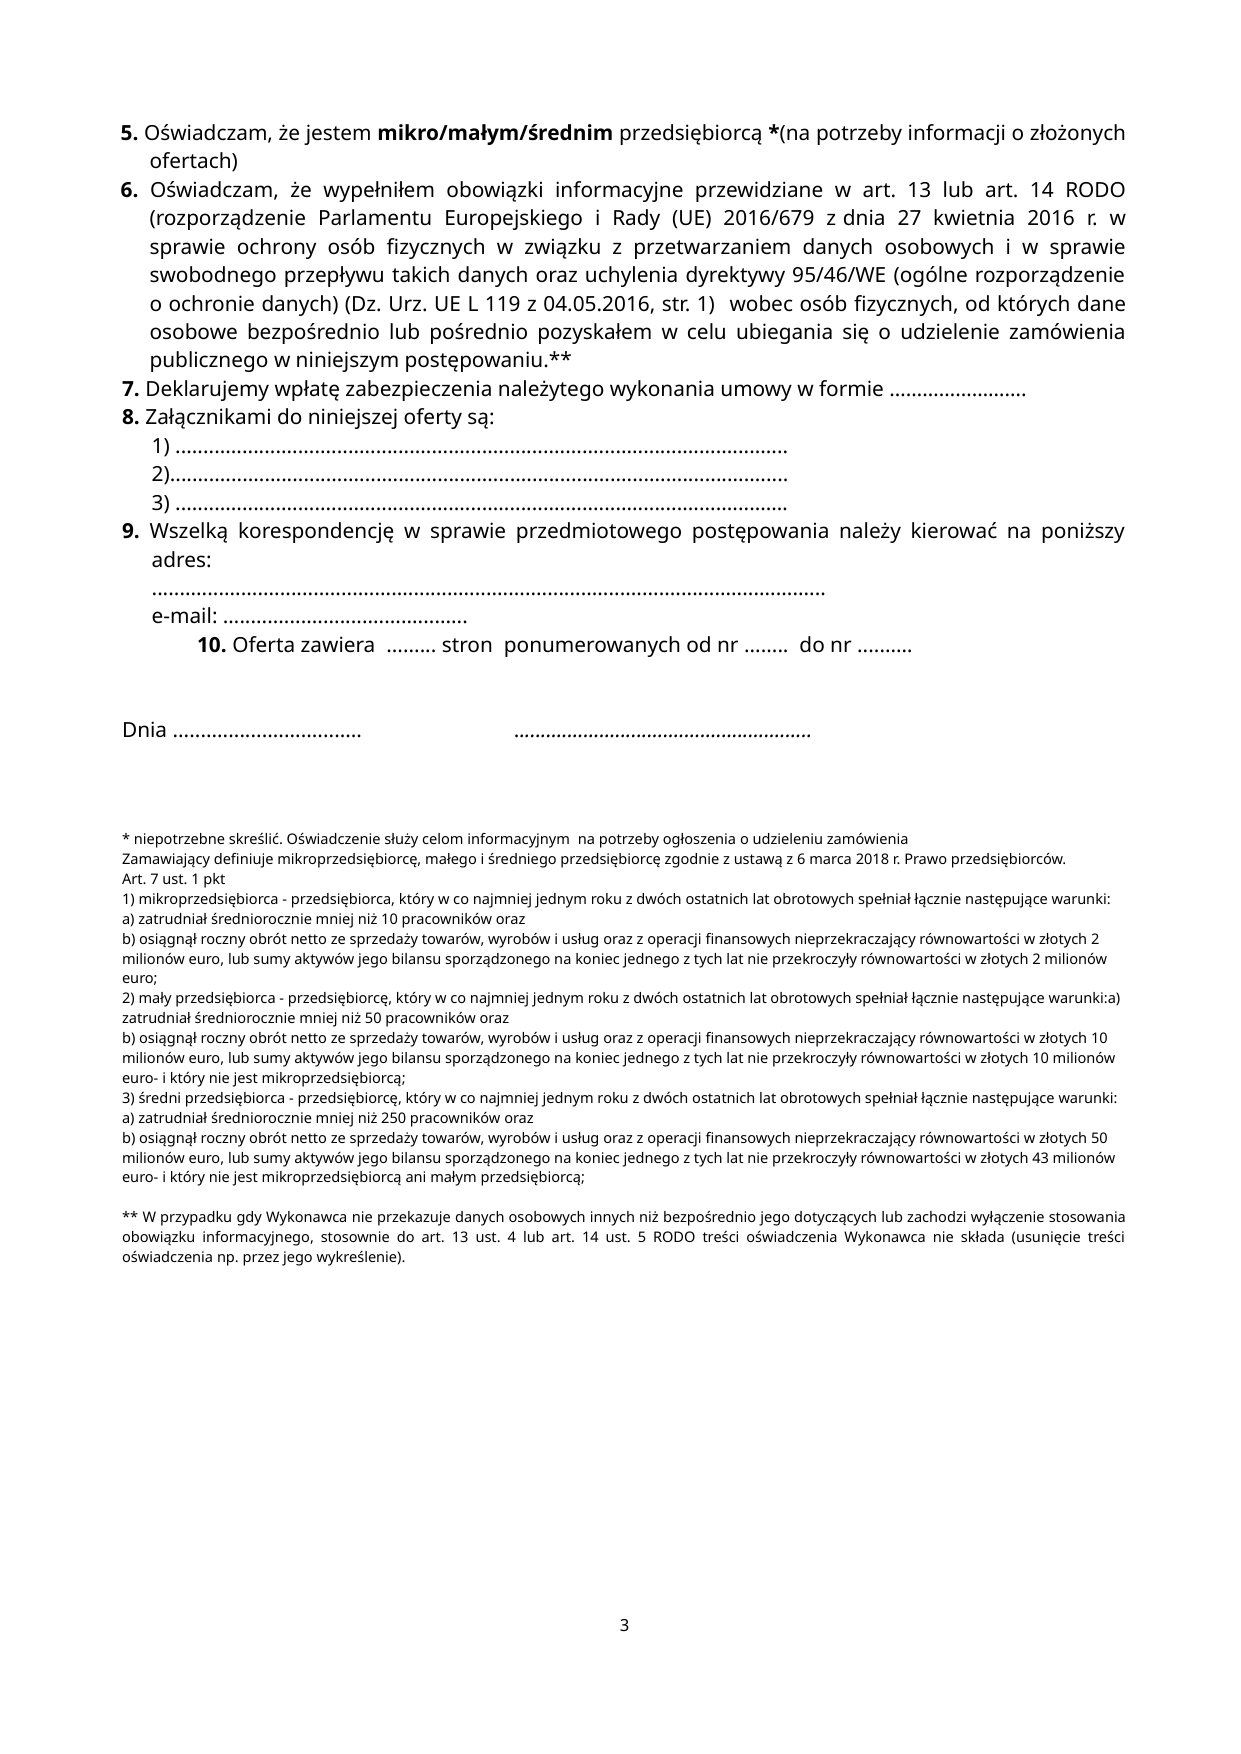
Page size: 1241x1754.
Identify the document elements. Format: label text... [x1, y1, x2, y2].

text 6. Oświadczam, że wypełniłem obowiązki informacyjne przewidziane w art. 13 lub art. 14 RODO (rozporządzenie Parlamentu Europejskiego i Rady (UE) 2016/679 z dnia 27 kwietnia 2016 r. w sprawie ochrony osób fizycznych w związku z przetwarzaniem danych osobowych i w sprawie swobodnego przepływu takich danych oraz uchylenia dyrektywy 95/46/WE (ogólne rozporządzenie o ochronie danych) (Dz. Urz. UE L 119 z 04.05.2016, str. 1) wobec osób fizycznych, od których dane osobowe bezpośrednio lub pośrednio pozyskałem w celu ubiegania się o udzielenie zamówienia publicznego w niniejszym postępowaniu.** [120, 175, 1127, 374]
text b) osiągnął roczny obrót netto ze sprzedaży towarów, wyrobów i usług oraz z operacji finansowych nieprzekraczający równowartości w złotych 10 milionów euro, lub sumy aktywów jego bilansu sporządzonego na koniec jednego z tych lat nie przekroczyły równowartości w złotych 10 milionów euro- i który nie jest mikroprzedsiębiorcą; 3) średni przedsiębiorca - przedsiębiorcę, który w co najmniej jednym roku z dwóch ostatnich lat obrotowych spełniał łącznie następujące warunki: [122, 1028, 1127, 1108]
list 10. Oferta zawiera ......... stron ponumerowanych od nr ........ do nr .......… [197, 630, 1127, 658]
text 1) .............................................................................................................. [151, 431, 1127, 459]
text Dnia .................................. ........................................................ [122, 715, 1127, 744]
text 5. Oświadczam, że jestem mikro/małym/średnim przedsiębiorcą *(na potrzeby informacji o złożonych ofertach) [120, 118, 1127, 175]
text 9. Wszelką korespondencję w sprawie przedmiotowego postępowania należy kierować na poniższy adres: [122, 516, 1127, 573]
text a) zatrudniał średniorocznie mniej niż 250 pracowników oraz [122, 1108, 1127, 1127]
text 3) ...........................................................................................................… [151, 488, 1127, 516]
text e-mail: …......................................... [151, 602, 1127, 630]
text ......................................................................................................................... [151, 573, 1127, 602]
text * niepotrzebne skreślić. Oświadczenie służy celom informacyjnym na potrzeby ogłoszenia o udzieleniu zamówienia [122, 829, 1127, 849]
text 8. Załącznikami do niniejszej oferty są: [122, 402, 1127, 431]
text Zamawiający definiuje mikroprzedsiębiorcę, małego i średniego przedsiębiorcę zgodnie z ustawą z 6 marca 2018 r. Prawo przedsiębiorców. Art. 7 ust. 1 pkt 1) mikroprzedsiębiorca - przedsiębiorca, który w co najmniej jednym roku z dwóch ostatnich lat obrotowych spełniał łącznie następujące warunki: a) zatrudniał średniorocznie mniej niż 10 pracowników oraz b) osiągnął roczny obrót netto ze sprzedaży towarów, wyrobów i usług oraz z operacji finansowych nieprzekraczający równowartości w złotych 2 milionów euro, lub sumy aktywów jego bilansu sporządzonego na koniec jednego z tych lat nie przekroczyły równowartości w złotych 2 milionów euro; 2) mały przedsiębiorca - przedsiębiorcę, który w co najmniej jednym roku z dwóch ostatnich lat obrotowych spełniał łącznie następujące warunki:a) zatrudniał średniorocznie mniej niż 50 pracowników oraz [122, 849, 1127, 1028]
text 7. Deklarujemy wpłatę zabezpieczenia należytego wykonania umowy w formie ……………………. [122, 374, 1127, 402]
text 2)............................................................................................................... [151, 459, 1127, 488]
text ** W przypadku gdy Wykonawca nie przekazuje danych osobowych innych niż bezpośrednio jego dotyczących lub zachodzi wyłączenie stosowania obowiązku informacyjnego, stosownie do art. 13 ust. 4 lub art. 14 ust. 5 RODO treści oświadczenia Wykonawca nie składa (usunięcie treści oświadczenia np. przez jego wykreślenie). [122, 1207, 1127, 1267]
text b) osiągnął roczny obrót netto ze sprzedaży towarów, wyrobów i usług oraz z operacji finansowych nieprzekraczający równowartości w złotych 50 milionów euro, lub sumy aktywów jego bilansu sporządzonego na koniec jednego z tych lat nie przekroczyły równowartości w złotych 43 milionów euro- i który nie jest mikroprzedsiębiorcą ani małym przedsiębiorcą; [122, 1127, 1127, 1187]
